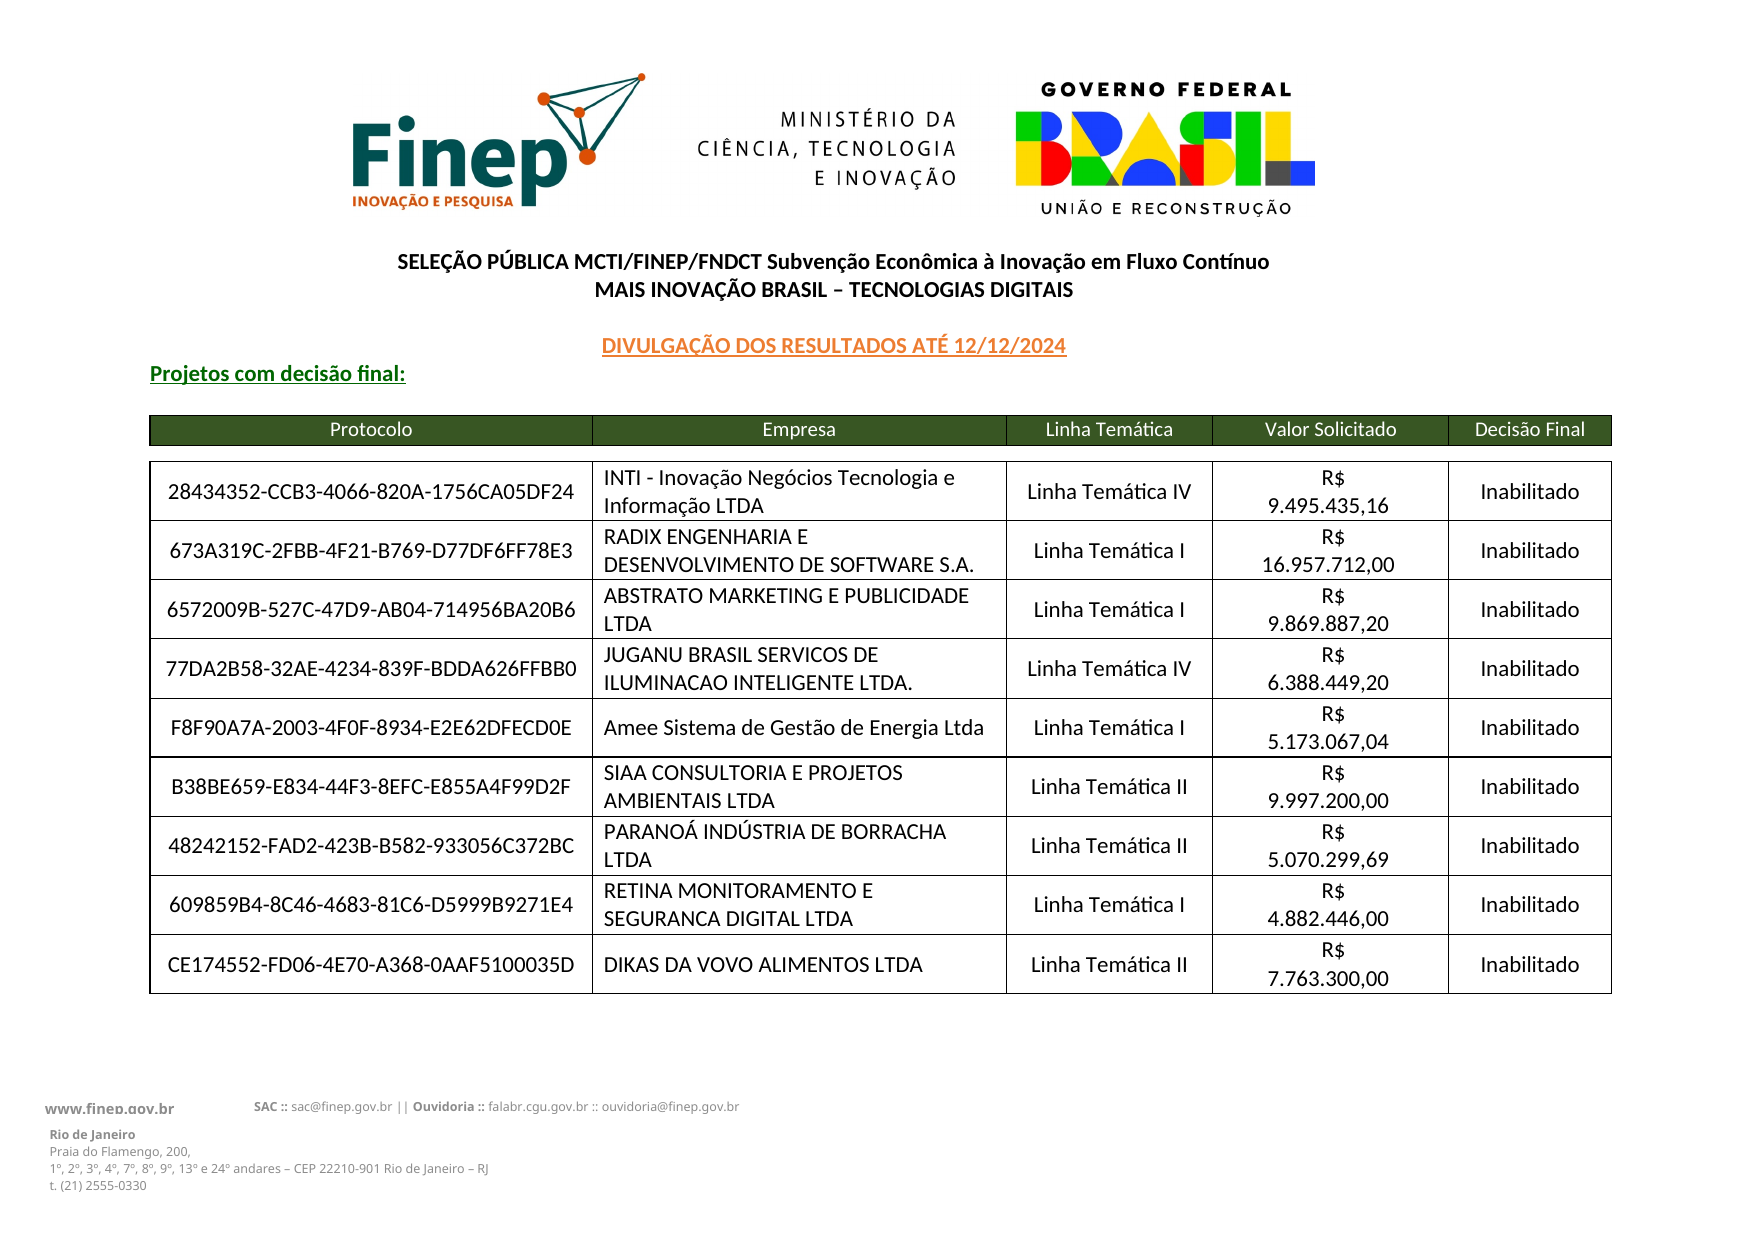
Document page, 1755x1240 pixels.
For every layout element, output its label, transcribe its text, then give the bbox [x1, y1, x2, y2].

table_cell R$ 9.997.200,00 [1213, 758, 1448, 816]
table_cell Inabilitado [1449, 758, 1611, 816]
table_cell Inabilitado [1449, 639, 1611, 697]
table_cell Linha Temática I [1007, 699, 1212, 756]
table_cell R$ 16.957.712,00 [1213, 521, 1448, 579]
table_cell Inabilitado [1449, 699, 1611, 756]
table_cell B38BE659-E834-44F3-8EFC-E855A4F99D2F [151, 758, 592, 816]
table_cell R$ 6.388.449,20 [1213, 639, 1448, 697]
table_cell RETINA MONITORAMENTO E SEGURANCA DIGITAL LTDA [593, 876, 1006, 934]
table_cell Linha Temática I [1007, 580, 1212, 638]
table_cell INTI - Inovação Negócios Tecnologia e Informação LTDA [593, 462, 1006, 520]
table_cell PARANOÁ INDÚSTRIA DE BORRACHA LTDA [593, 817, 1006, 874]
table_cell 609859B4-8C46-4683-81C6-D5999B9271E4 [151, 876, 592, 934]
table_cell R$ 9.495.435,16 [1213, 462, 1448, 520]
table_cell R$ 4.882.446,00 [1213, 876, 1448, 934]
table_cell 48242152-FAD2-423B-B582-933056C372BC [151, 817, 592, 874]
table_cell ABSTRATO MARKETING E PUBLICIDADE LTDA [593, 580, 1006, 638]
table_cell Linha Temática I [1007, 521, 1212, 579]
table_cell Amee Sistema de Gestão de Energia Ltda [593, 699, 1006, 756]
table_cell 6572009B-527C-47D9-AB04-714956BA20B6 [151, 580, 592, 638]
table_cell R$ 5.173.067,04 [1213, 699, 1448, 756]
table_cell 77DA2B58-32AE-4234-839F-BDDA626FFBB0 [151, 639, 592, 697]
table_cell Linha Temática II [1007, 817, 1212, 874]
table_cell Linha Temática I [1007, 876, 1212, 934]
table_cell Inabilitado [1449, 521, 1611, 579]
table_cell Inabilitado [1449, 935, 1611, 993]
table_cell Inabilitado [1449, 580, 1611, 638]
table_cell R$ 7.763.300,00 [1213, 935, 1448, 993]
table_cell R$ 5.070.299,69 [1213, 817, 1448, 874]
table_cell Linha Temática IV [1007, 462, 1212, 520]
table_cell JUGANU BRASIL SERVICOS DE ILUMINACAO INTELIGENTE LTDA. [593, 639, 1006, 697]
table_cell RADIX ENGENHARIA E DESENVOLVIMENTO DE SOFTWARE S.A. [593, 521, 1006, 579]
table_cell SIAA CONSULTORIA E PROJETOS AMBIENTAIS LTDA [593, 758, 1006, 816]
table_cell Linha Temática II [1007, 758, 1212, 816]
table_cell Inabilitado [1449, 817, 1611, 874]
table_cell 28434352-CCB3-4066-820A-1756CA05DF24 [151, 462, 592, 520]
table_cell Linha Temática II [1007, 935, 1212, 993]
table_cell R$ 9.869.887,20 [1213, 580, 1448, 638]
table_cell Inabilitado [1449, 462, 1611, 520]
table_cell DIKAS DA VOVO ALIMENTOS LTDA [593, 935, 1006, 993]
table_cell F8F90A7A-2003-4F0F-8934-E2E62DFECD0E [151, 699, 592, 756]
table_cell 673A319C-2FBB-4F21-B769-D77DF6FF78E3 [151, 521, 592, 579]
table_cell Inabilitado [1449, 876, 1611, 934]
table_cell Linha Temática IV [1007, 639, 1212, 697]
table_cell CE174552-FD06-4E70-A368-0AAF5100035D [151, 935, 592, 993]
